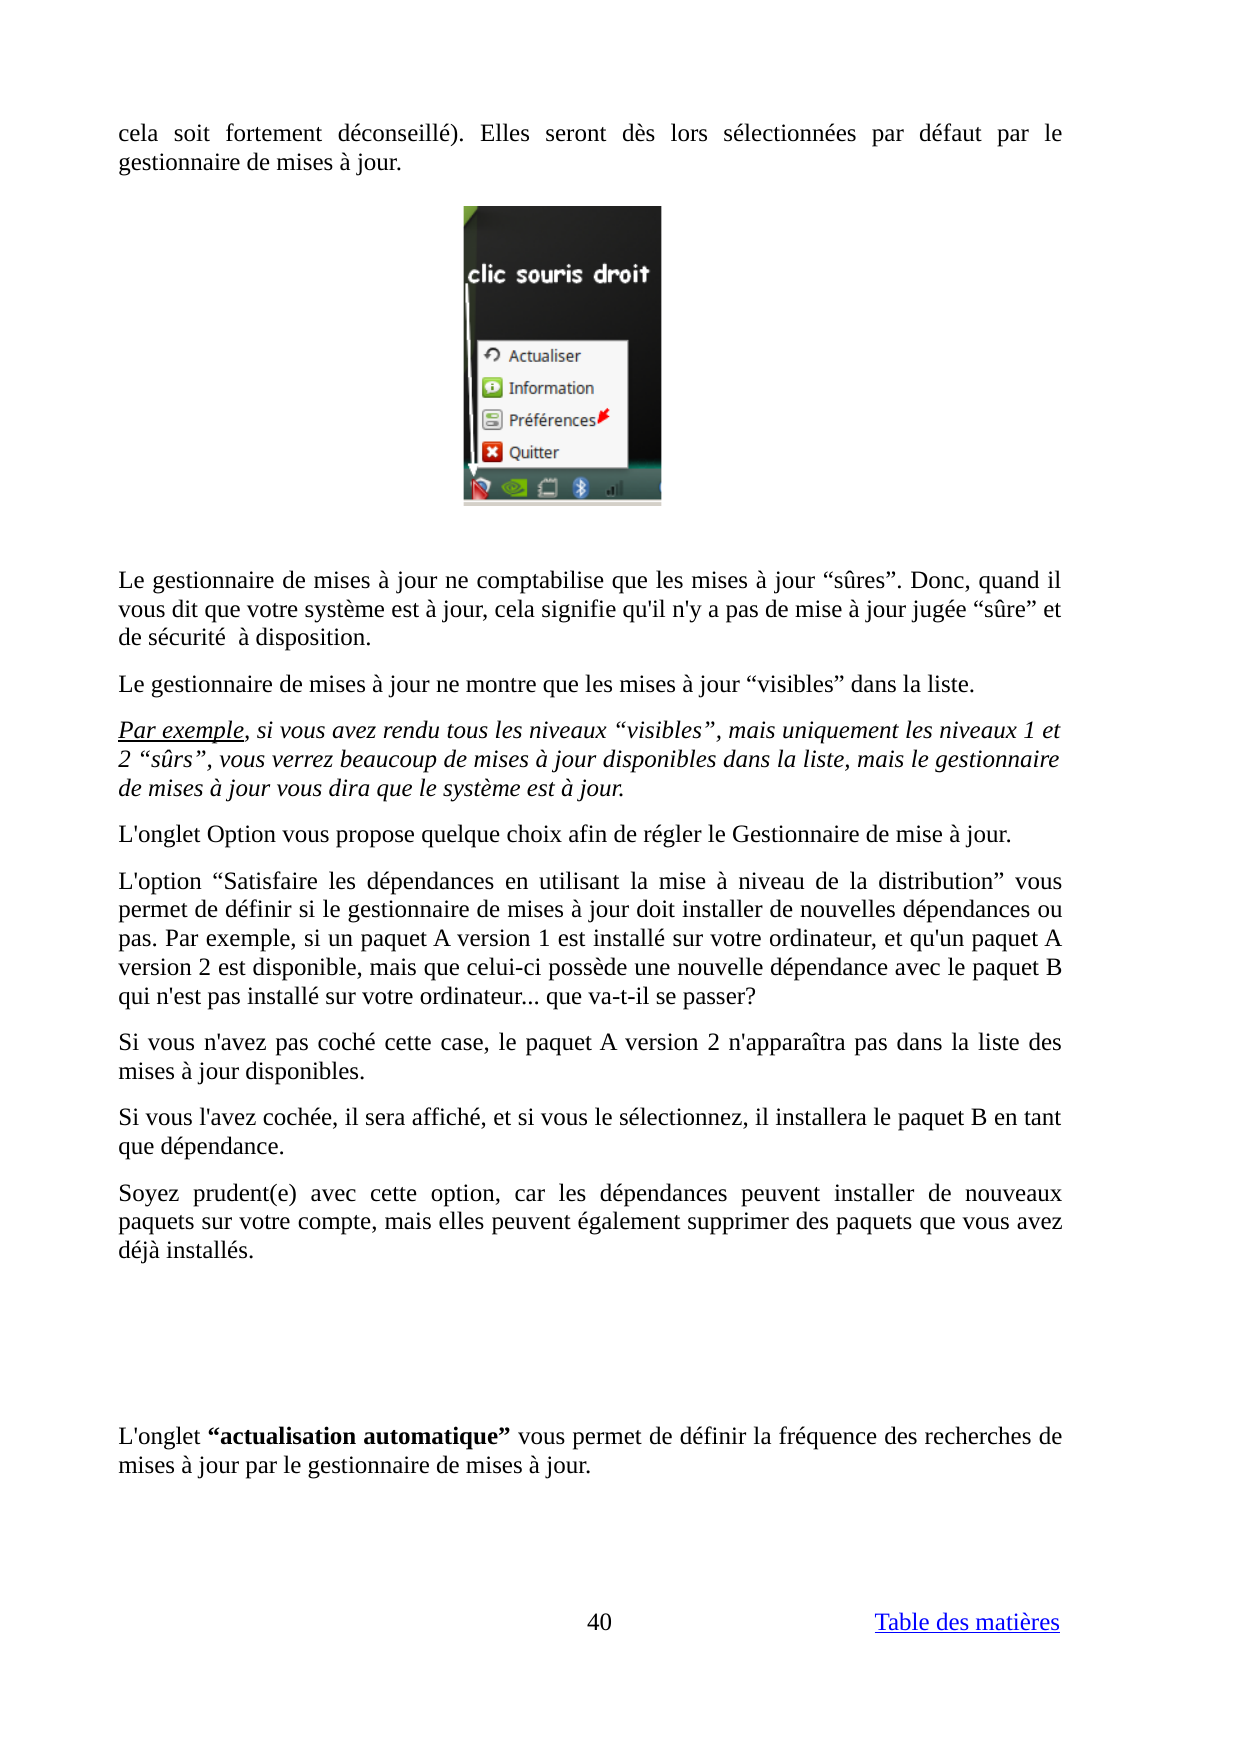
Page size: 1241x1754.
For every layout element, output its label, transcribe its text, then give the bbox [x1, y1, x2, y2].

text Par exemple, si vous avez rendu tous les niveaux “visibles”, mais uniquement les niveaux 1 et 2 “sûrs”, vous verrez beaucoup de mises à jour disponibles dans la liste, mais le gestionnaire de mises à jour vous dira que le système est à jour. [118, 715, 1063, 802]
text Le gestionnaire de mises à jour ne montre que les mises à jour “visibles” dans la liste. [118, 669, 1063, 698]
text L'onglet Option vous propose quelque choix afin de régler le Gestionnaire de mise à jour. [118, 819, 1063, 848]
picture [463, 206, 662, 506]
text Si vous n'avez pas coché cette case, le paquet A version 2 n'apparaîtra pas dans la liste des mises à jour disponibles. [118, 1027, 1063, 1085]
text Si vous l'avez cochée, il sera affiché, et si vous le sélectionnez, il installera le paquet B en tant que dépendance. [118, 1102, 1063, 1160]
text L'option “Satisfaire les dépendances en utilisant la mise à niveau de la distribution” vous permet de définir si le gestionnaire de mises à jour doit installer de nouvelles dépendances ou pas. Par exemple, si un paquet A version 1 est installé sur votre ordinateur, et qu'un paquet A version 2 est disponible, mais que celui-ci possède une nouvelle dépendance avec le paquet B qui n'est pas installé sur votre ordinateur... que va-t-il se passer? [118, 866, 1063, 1009]
text cela soit fortement déconseillé). Elles seront dès lors sélectionnées par défaut par le gestionnaire de mises à jour. [118, 118, 1063, 176]
text L'onglet “actualisation automatique” vous permet de définir la fréquence des recherches de mises à jour par le gestionnaire de mises à jour. [118, 1421, 1063, 1478]
text Soyez prudent(e) avec cette option, car les dépendances peuvent installer de nouveaux paquets sur votre compte, mais elles peuvent également supprimer des paquets que vous avez déjà installés. [118, 1178, 1063, 1264]
text Le gestionnaire de mises à jour ne comptabilise que les mises à jour “sûres”. Donc, quand il vous dit que votre système est à jour, cela signifie qu'il n'y a pas de mise à jour jugée “sûre” et de sécurité à disposition. [118, 565, 1063, 651]
